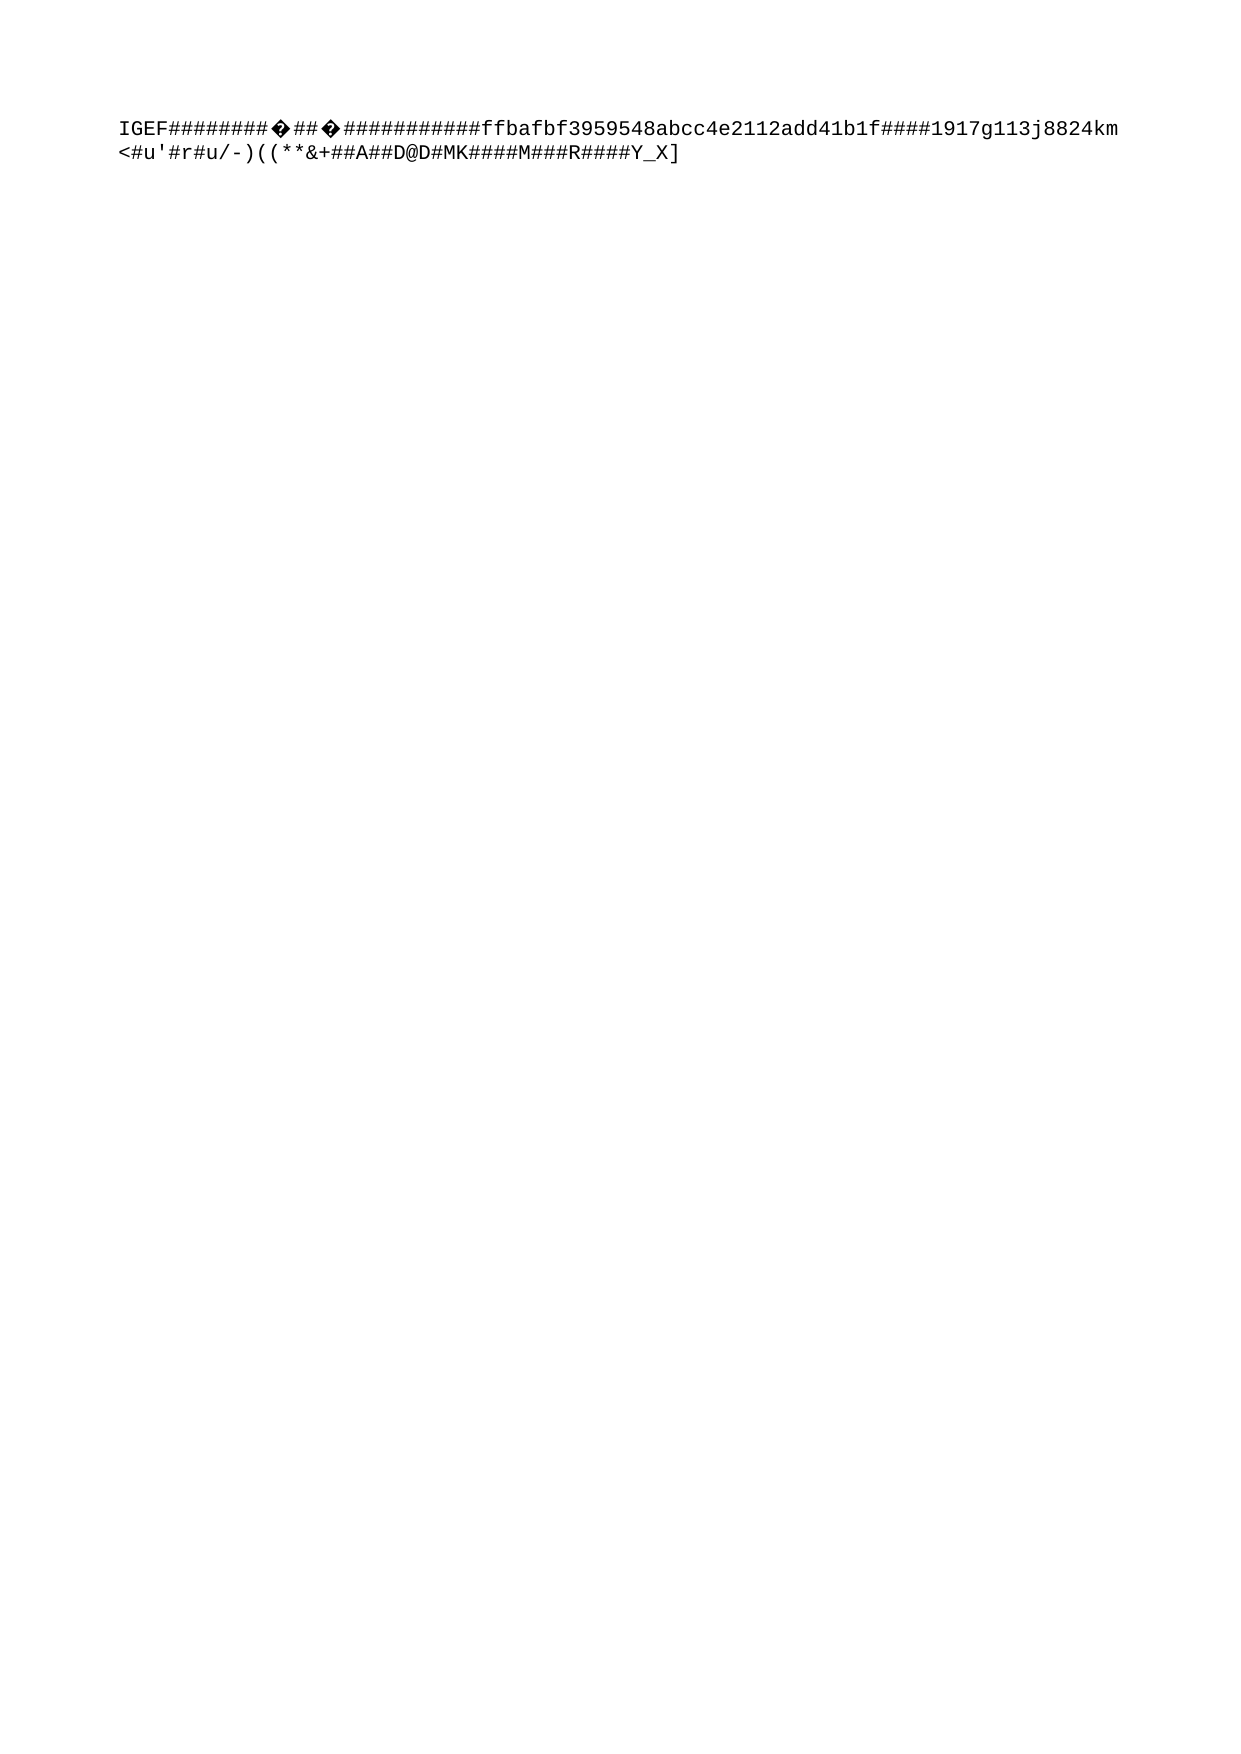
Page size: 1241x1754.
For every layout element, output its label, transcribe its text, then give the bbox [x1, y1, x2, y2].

text IGEF########�##�###########ffbafbf3959548abcc4e2112add41b1f####1917g113j8824km<#u'#r#u/-)((**&+##A##D@D#MK####M###R####Y_X] [118, 118, 1122, 189]
